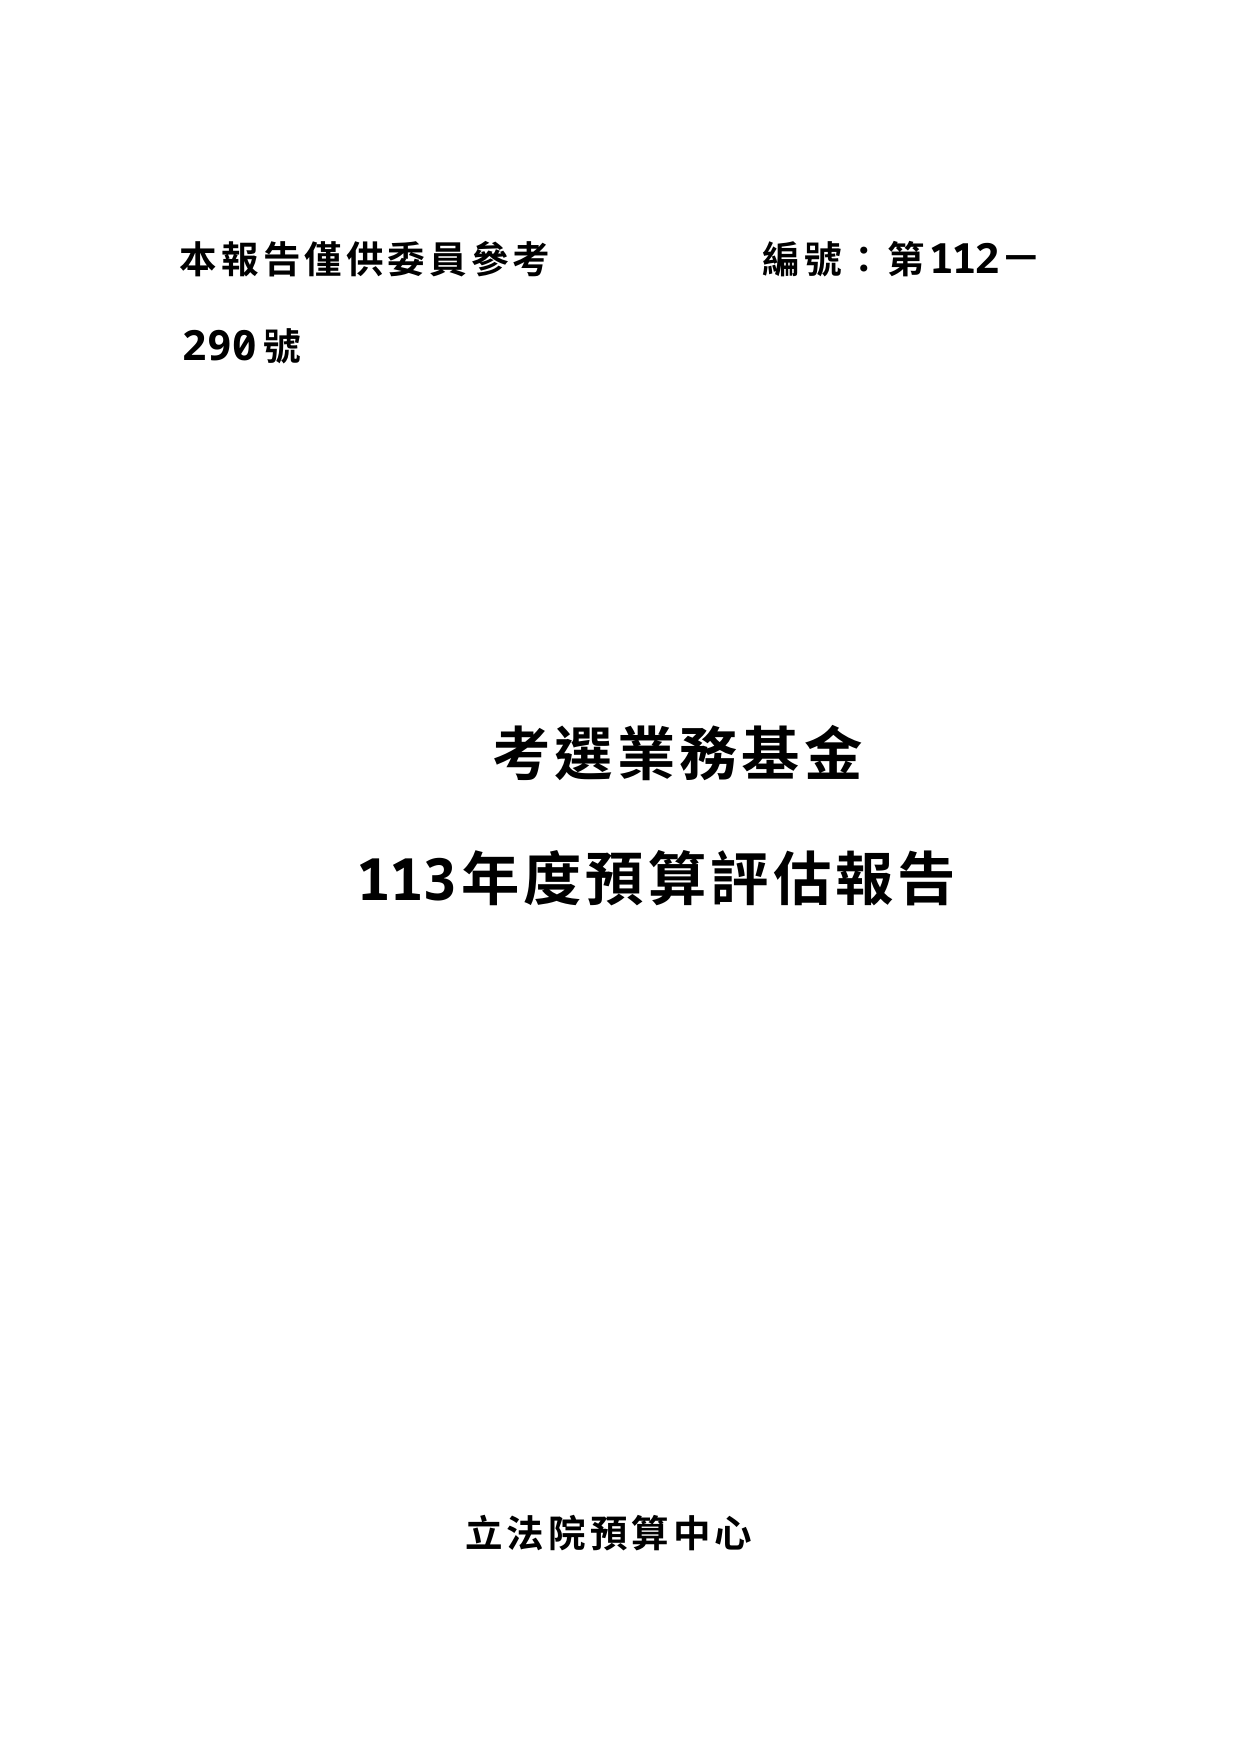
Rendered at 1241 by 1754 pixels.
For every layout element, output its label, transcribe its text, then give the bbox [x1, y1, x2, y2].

text 立法院預算中心 [177, 1490, 1063, 1552]
text 113年度預算評估報告 [245, 802, 1063, 927]
text 本報告僅供委員參考 編號：第112－290號 [177, 177, 1063, 365]
text 考選業務基金 [236, 677, 1063, 802]
